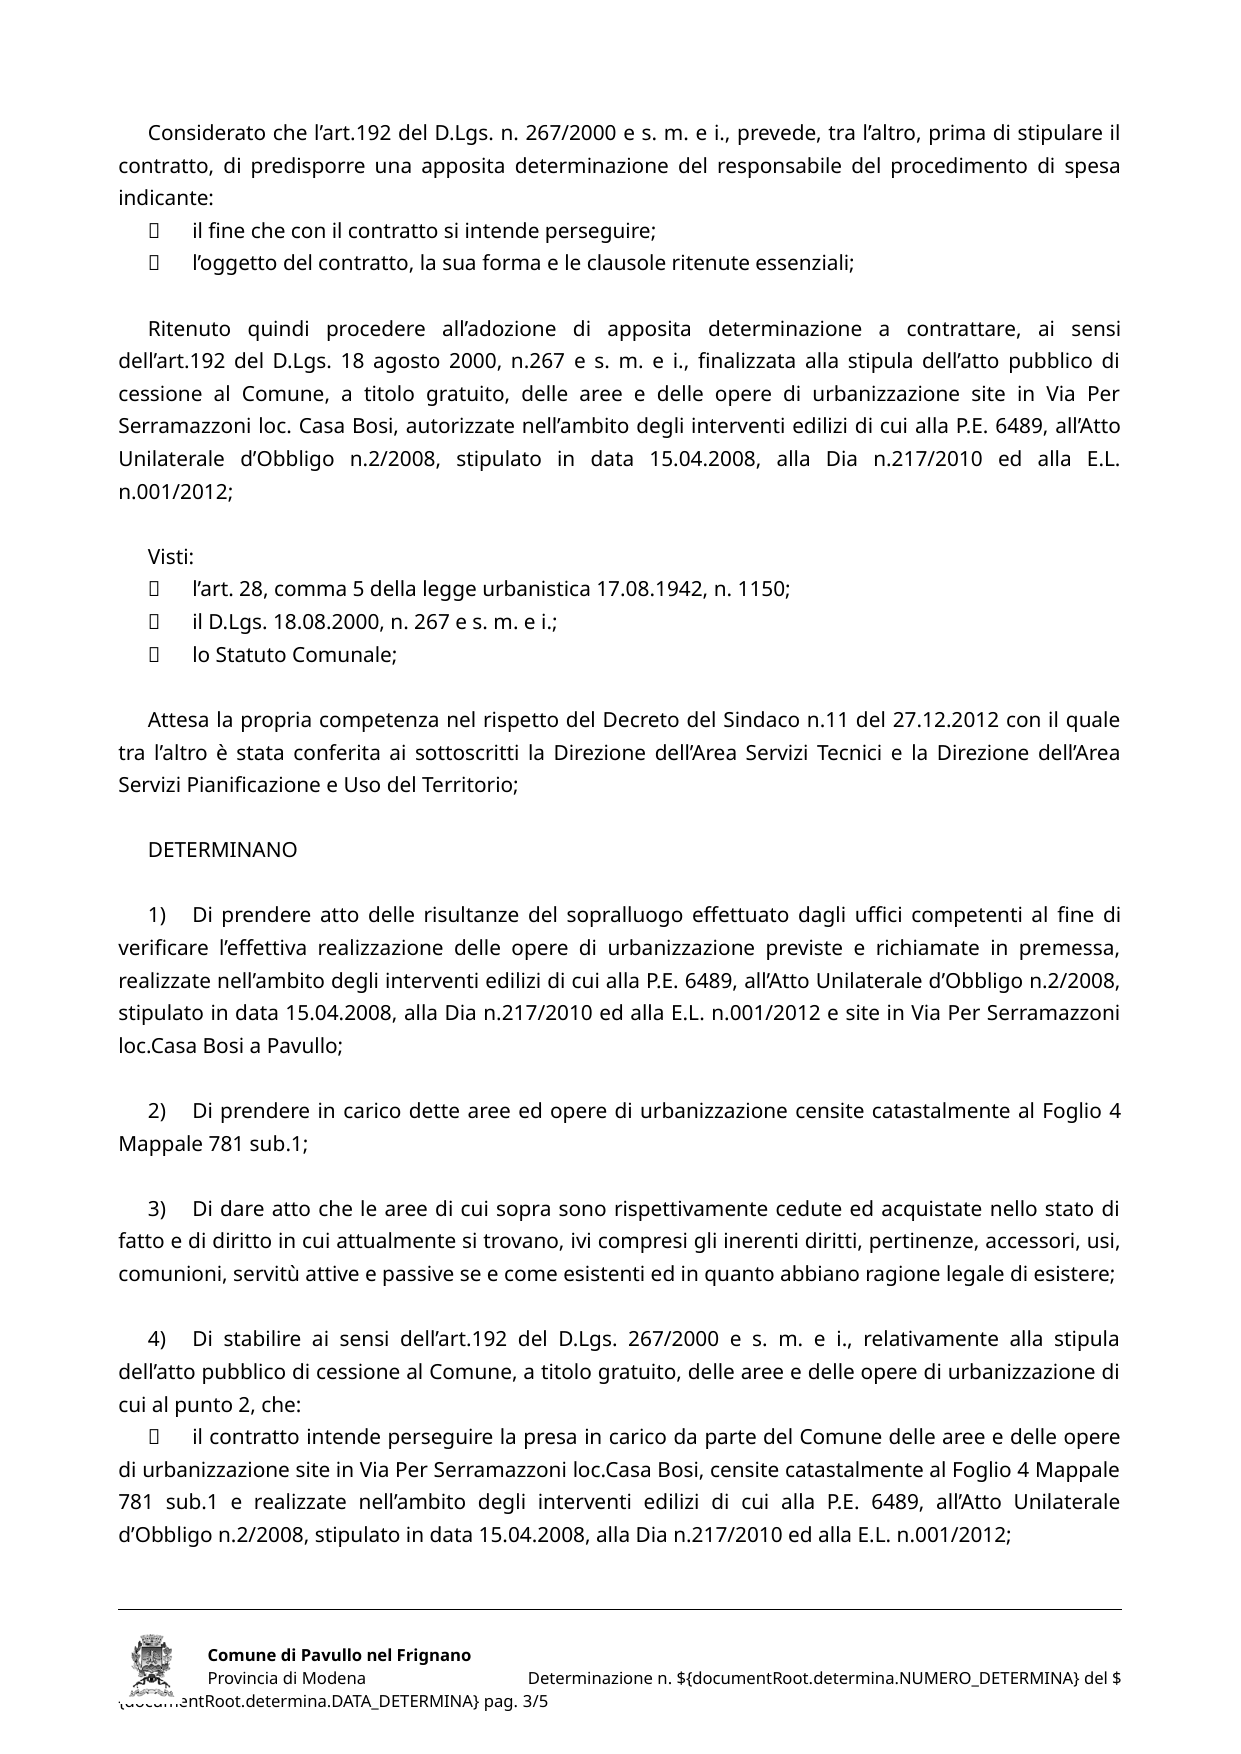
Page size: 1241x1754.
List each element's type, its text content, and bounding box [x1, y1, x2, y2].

text 3) Di dare atto che le aree di cui sopra sono rispettivamente cedute ed acquistate nello stato di fatto e di diritto in cui attualmente si trovano, ivi compresi gli inerenti diritti, pertinenze, accessori, usi, comunioni, servitù attive e passive se e come esistenti ed in quanto abbiano ragione legale di esistere; [118, 1194, 1122, 1288]
text  il D.Lgs. 18.08.2000, n. 267 e s. m. e i.; [118, 607, 1122, 636]
picture [120, 1631, 183, 1704]
text Visti: [118, 542, 1122, 570]
text  il contratto intende perseguire la presa in carico da parte del Comune delle aree e delle opere di urbanizzazione site in Via Per Serramazzoni loc.Casa Bosi, censite catastalmente al Foglio 4 Mappale 781 sub.1 e realizzate nell’ambito degli interventi edilizi di cui alla P.E. 6489, all’Atto Unilaterale d’Obbligo n.2/2008, stipulato in data 15.04.2008, alla Dia n.217/2010 ed alla E.L. n.001/2012; [118, 1422, 1122, 1548]
text 2) Di prendere in carico dette aree ed opere di urbanizzazione censite catastalmente al Foglio 4 Mappale 781 sub.1; [118, 1096, 1122, 1157]
text 1) Di prendere atto delle risultanze del sopralluogo effettuato dagli uffici competenti al fine di verificare l’effettiva realizzazione delle opere di urbanizzazione previste e richiamate in premessa, realizzate nell’ambito degli interventi edilizi di cui alla P.E. 6489, all’Atto Unilaterale d’Obbligo n.2/2008, stipulato in data 15.04.2008, alla Dia n.217/2010 ed alla E.L. n.001/2012 e site in Via Per Serramazzoni loc.Casa Bosi a Pavullo; [118, 901, 1122, 1059]
text  l’art. 28, comma 5 della legge urbanistica 17.08.1942, n. 1150; [118, 574, 1122, 603]
text Ritenuto quindi procedere all’adozione di apposita determinazione a contrattare, ai sensi dell’art.192 del D.Lgs. 18 agosto 2000, n.267 e s. m. e i., finalizzata alla stipula dell’atto pubblico di cessione al Comune, a titolo gratuito, delle aree e delle opere di urbanizzazione site in Via Per Serramazzoni loc. Casa Bosi, autorizzate nell’ambito degli interventi edilizi di cui alla P.E. 6489, all’Atto Unilaterale d’Obbligo n.2/2008, stipulato in data 15.04.2008, alla Dia n.217/2010 ed alla E.L. n.001/2012; [118, 314, 1122, 505]
text  lo Statuto Comunale; [118, 640, 1122, 668]
text Attesa la propria competenza nel rispetto del Decreto del Sindaco n.11 del 27.12.2012 con il quale tra l’altro è stata conferita ai sottoscritti la Direzione dell’Area Servizi Tecnici e la Direzione dell’Area Servizi Pianificazione e Uso del Territorio; [118, 705, 1122, 799]
text 4) Di stabilire ai sensi dell’art.192 del D.Lgs. 267/2000 e s. m. e i., relativamente alla stipula dell’atto pubblico di cessione al Comune, a titolo gratuito, delle aree e delle opere di urbanizzazione di cui al punto 2, che: [118, 1324, 1122, 1418]
text  il fine che con il contratto si intende perseguire; [118, 216, 1122, 244]
text  l’oggetto del contratto, la sua forma e le clausole ritenute essenziali; [118, 248, 1122, 277]
text Considerato che l’art.192 del D.Lgs. n. 267/2000 e s. m. e i., prevede, tra l’altro, prima di stipulare il contratto, di predisporre una apposita determinazione del responsabile del procedimento di spesa indicante: [118, 118, 1122, 212]
text DETERMINANO [118, 835, 1122, 864]
